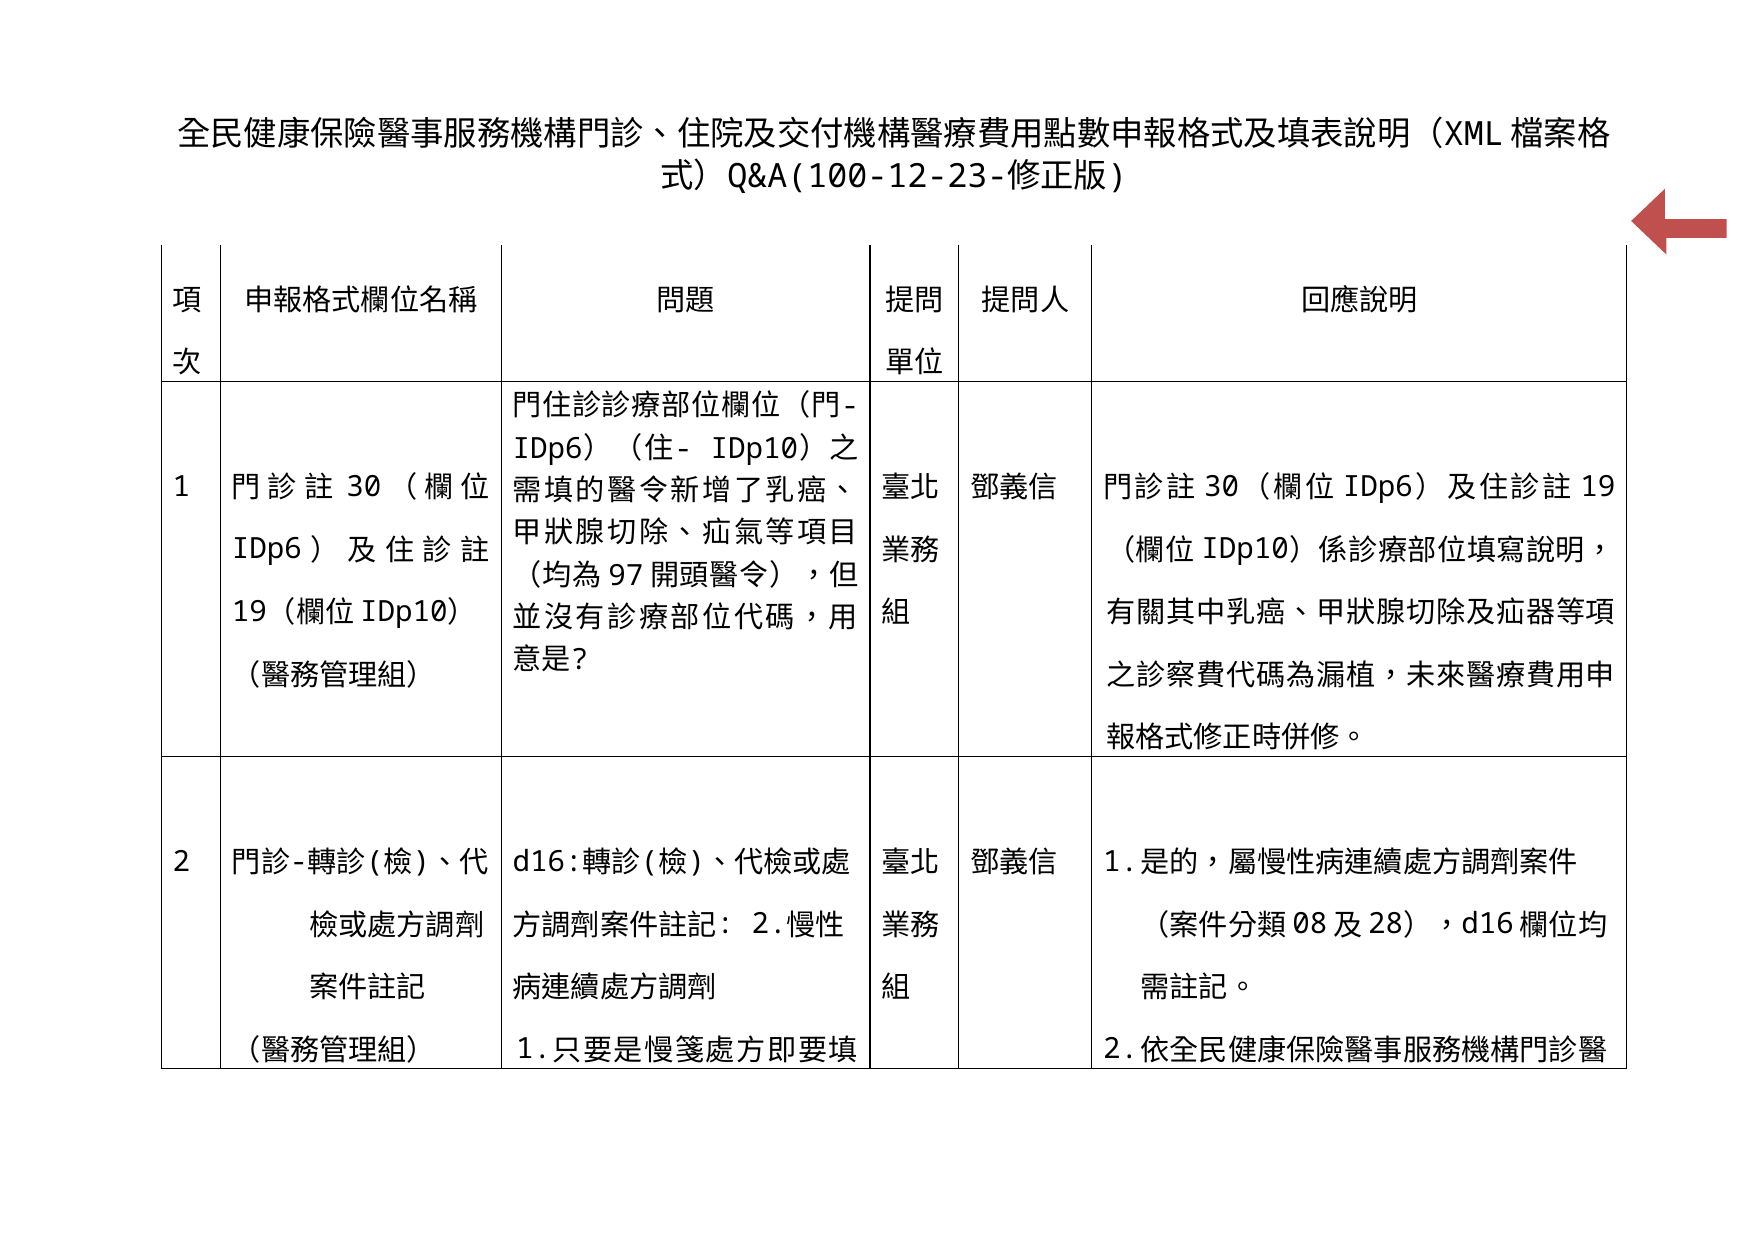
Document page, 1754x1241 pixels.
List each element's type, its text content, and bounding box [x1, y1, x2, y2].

table_header 提問單位 [871, 245, 958, 381]
table_header 項次 [158, 105, 1630, 381]
table_cell 臺北業務組 [871, 382, 958, 756]
table_cell 鄧義信 [959, 757, 1091, 1068]
table_header 提問人 [959, 245, 1091, 381]
table_header 回應說明 [1092, 245, 1626, 381]
table_header 問題 [502, 245, 869, 381]
table_header 申報格式欄位名稱 [221, 245, 501, 381]
table_cell 臺北業務組 [871, 757, 958, 1068]
table_header [1665, 90, 1741, 219]
table_cell d16:轉診(檢)、代檢或處方調劑案件註記: 2.慢性病連續處方調劑 1.只要是慢箋處方即要填 [502, 757, 869, 1068]
table_cell 門診註30（欄位IDp6）及住診註19（欄位IDp10） （醫務管理組） [221, 382, 501, 756]
table_cell 2 [162, 757, 220, 1068]
table_cell 鄧義信 [959, 382, 1091, 756]
table_cell 門診註30（欄位IDp6）及住診註19（欄位IDp10）係診療部位填寫說明，有關其中乳癌、甲狀腺切除及疝器等項之診察費代碼為漏植，未來醫療費用申報格式修正時併修。 [1092, 382, 1626, 756]
table_cell 是的，屬慢性病連續處方調劑案件（案件分類08及28），d16欄位均需註記。 依全民健康保險醫事服務機構門診醫 [1092, 757, 1626, 1068]
table_cell 門診-轉診(檢)、代檢或處方調劑案件註記 （醫務管理組） [221, 757, 501, 1068]
table_cell 門住診診療部位欄位（門-IDp6）（住- IDp10）之需填的醫令新增了乳癌、甲狀腺切除、疝氣等項目（均為97開頭醫令），但並沒有診療部位代碼，用意是? [502, 382, 869, 756]
table_cell 1 [162, 382, 220, 756]
